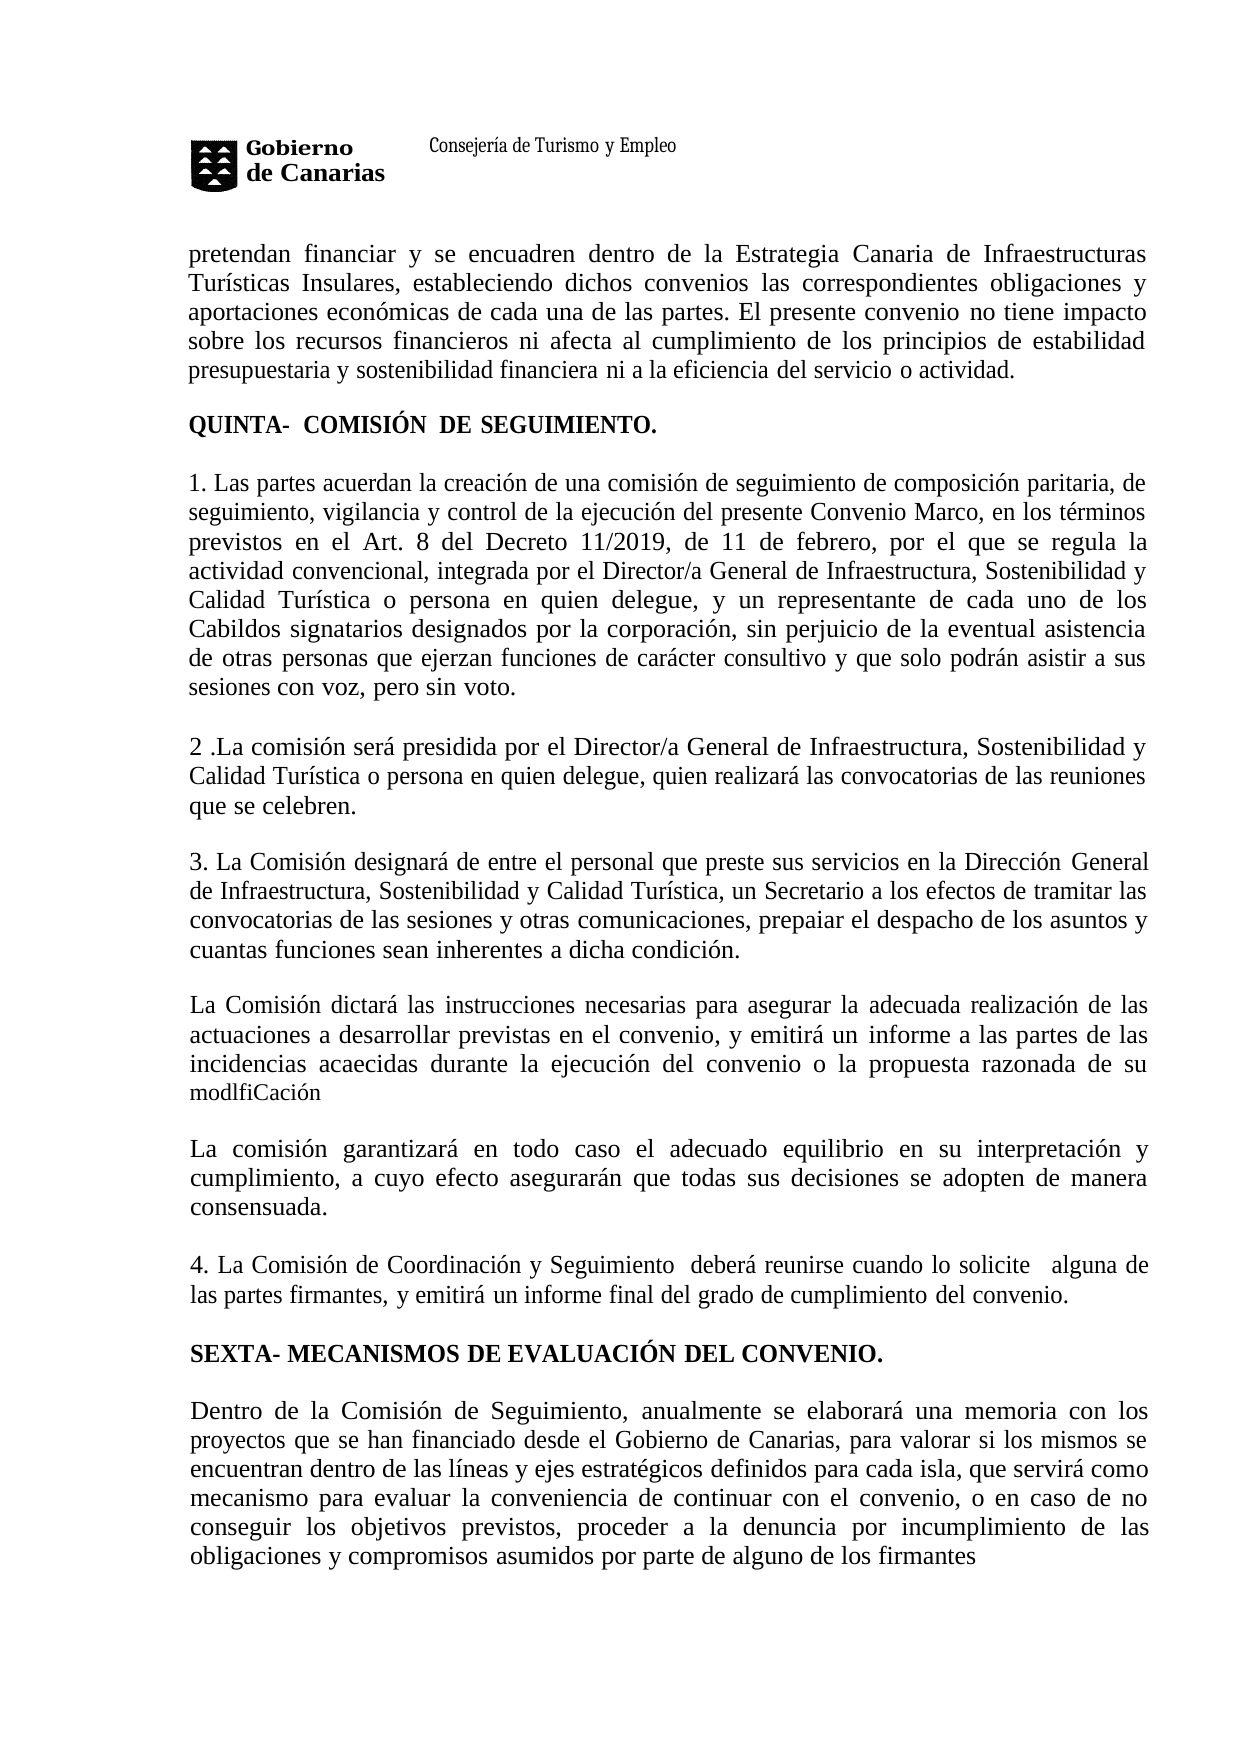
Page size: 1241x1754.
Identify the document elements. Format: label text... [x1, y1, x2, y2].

text La comisión garantizará en todo caso el adecuado equilibrio en su interpretación y cumplimiento, a cuyo efecto asegurarán que todas sus decisiones se adopten de manera consensuada. [189, 1134, 1149, 1221]
picture [191, 140, 238, 192]
subtitle SEXTA- MECANISMOS DE EVALUACIÓN DEL CONVENIO. [190, 1338, 1203, 1368]
text 2 .La comisión será presidida por el Director/a General de Infraestructura, Sostenibilidad y Calidad Turística o persona en quien delegue, quien realizará las convocatorias de las reuniones que se celebren. [189, 732, 1147, 820]
text Dentro de la Comisión de Seguimiento, anualmente se elaborará una memoria con los proyectos que se han financiado desde el Gobierno de Canarias, para valorar si los mismos se encuentran dentro de las líneas y ejes estratégicos definidos para cada isla, que servirá como mecanismo para evaluar la conveniencia de continuar con el convenio, o en caso de no conseguir los objetivos previstos, proceder a la denuncia por incumplimiento de las obligaciones y compromisos asumidos por parte de alguno de los firmantes [190, 1397, 1150, 1570]
text 1. Las partes acuerdan la creación de una comisión de seguimiento de composición paritaria, de seguimiento, vigilancia y control de la ejecución del presente Convenio Marco, en los términos previstos en el Art. 8 del Decreto 11/2019, de 11 de febrero, por el que se regula la actividad convencional, integrada por el Director/a General de Infraestructura, Sostenibilidad y Calidad Turística o persona en quien delegue, y un representante de cada uno de los Cabildos signatarios designados por la corporación, sin perjuicio de la eventual asistencia de otras personas que ejerzan funciones de carácter consultivo y que solo podrán asistir a sus sesiones con voz, pero sin voto. [188, 468, 1148, 701]
list La Comisión de Coordinación y Seguimiento deberá reunirse cuando lo solicite alguna de las partes firmantes, y emitirá un informe final del grado de cumplimiento del convenio. [190, 1250, 1149, 1309]
subtitle QUINTA- COMISIÓN DE SEGUIMIENTO. [188, 409, 1203, 439]
list La Comisión designará de entre el personal que preste sus servicios en la Dirección General de Infraestructura, Sostenibilidad y Calidad Turística, un Secretario a los efectos de tramitar las convocatorias de las sesiones y otras comunicaciones, prepaiar el despacho de los asuntos y cuantas funciones sean inherentes a dicha condición. [189, 847, 1149, 964]
text La Comisión dictará las instrucciones necesarias para asegurar la adecuada realización de las actuaciones a desarrollar previstas en el convenio, y emitirá un informe a las partes de las incidencias acaecidas durante la ejecución del convenio o la propuesta razonada de su modlfiCación [189, 990, 1149, 1105]
text pretendan financiar y se encuadren dentro de la Estrategia Canaria de Infraestructuras Turísticas Insulares, estableciendo dichos convenios las correspondientes obligaciones y aportaciones económicas de cada una de las partes. El presente convenio no tiene impacto sobre los recursos financieros ni afecta al cumplimiento de los principios de estabilidad presupuestaria y sostenibilidad financiera ni a la eficiencia del servicio o actividad. [188, 239, 1147, 384]
